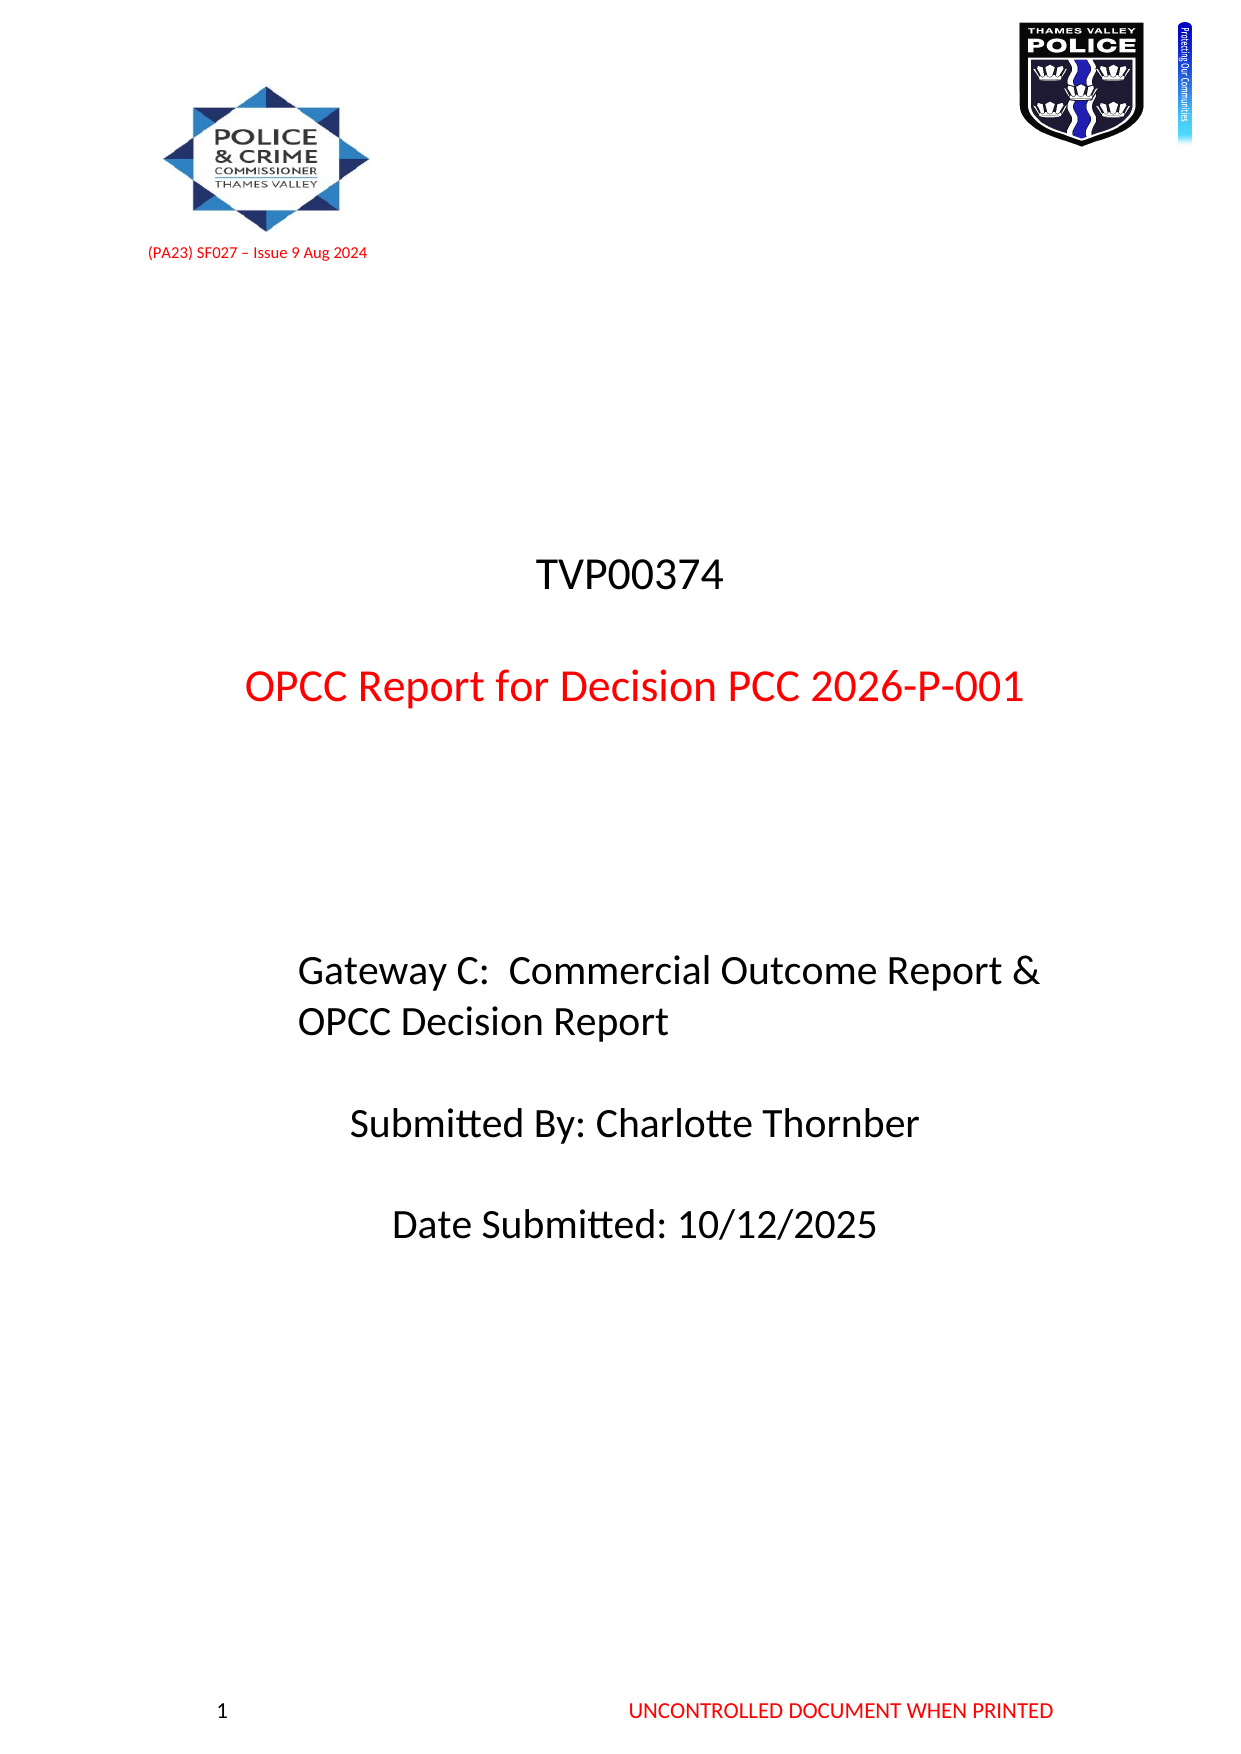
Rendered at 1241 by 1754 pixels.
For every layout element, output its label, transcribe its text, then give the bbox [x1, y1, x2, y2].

text Date Submitted: 10/12/2025 [148, 1198, 1122, 1249]
text OPCC Report for Decision PCC 2026-P-001 [148, 657, 1122, 713]
text TVP00374 [148, 545, 1122, 601]
text Submitted By: Charlotte Thornber [148, 1097, 1122, 1147]
text Gateway C: Commercial Outcome Report & OPCC Decision Report [298, 944, 1122, 1046]
